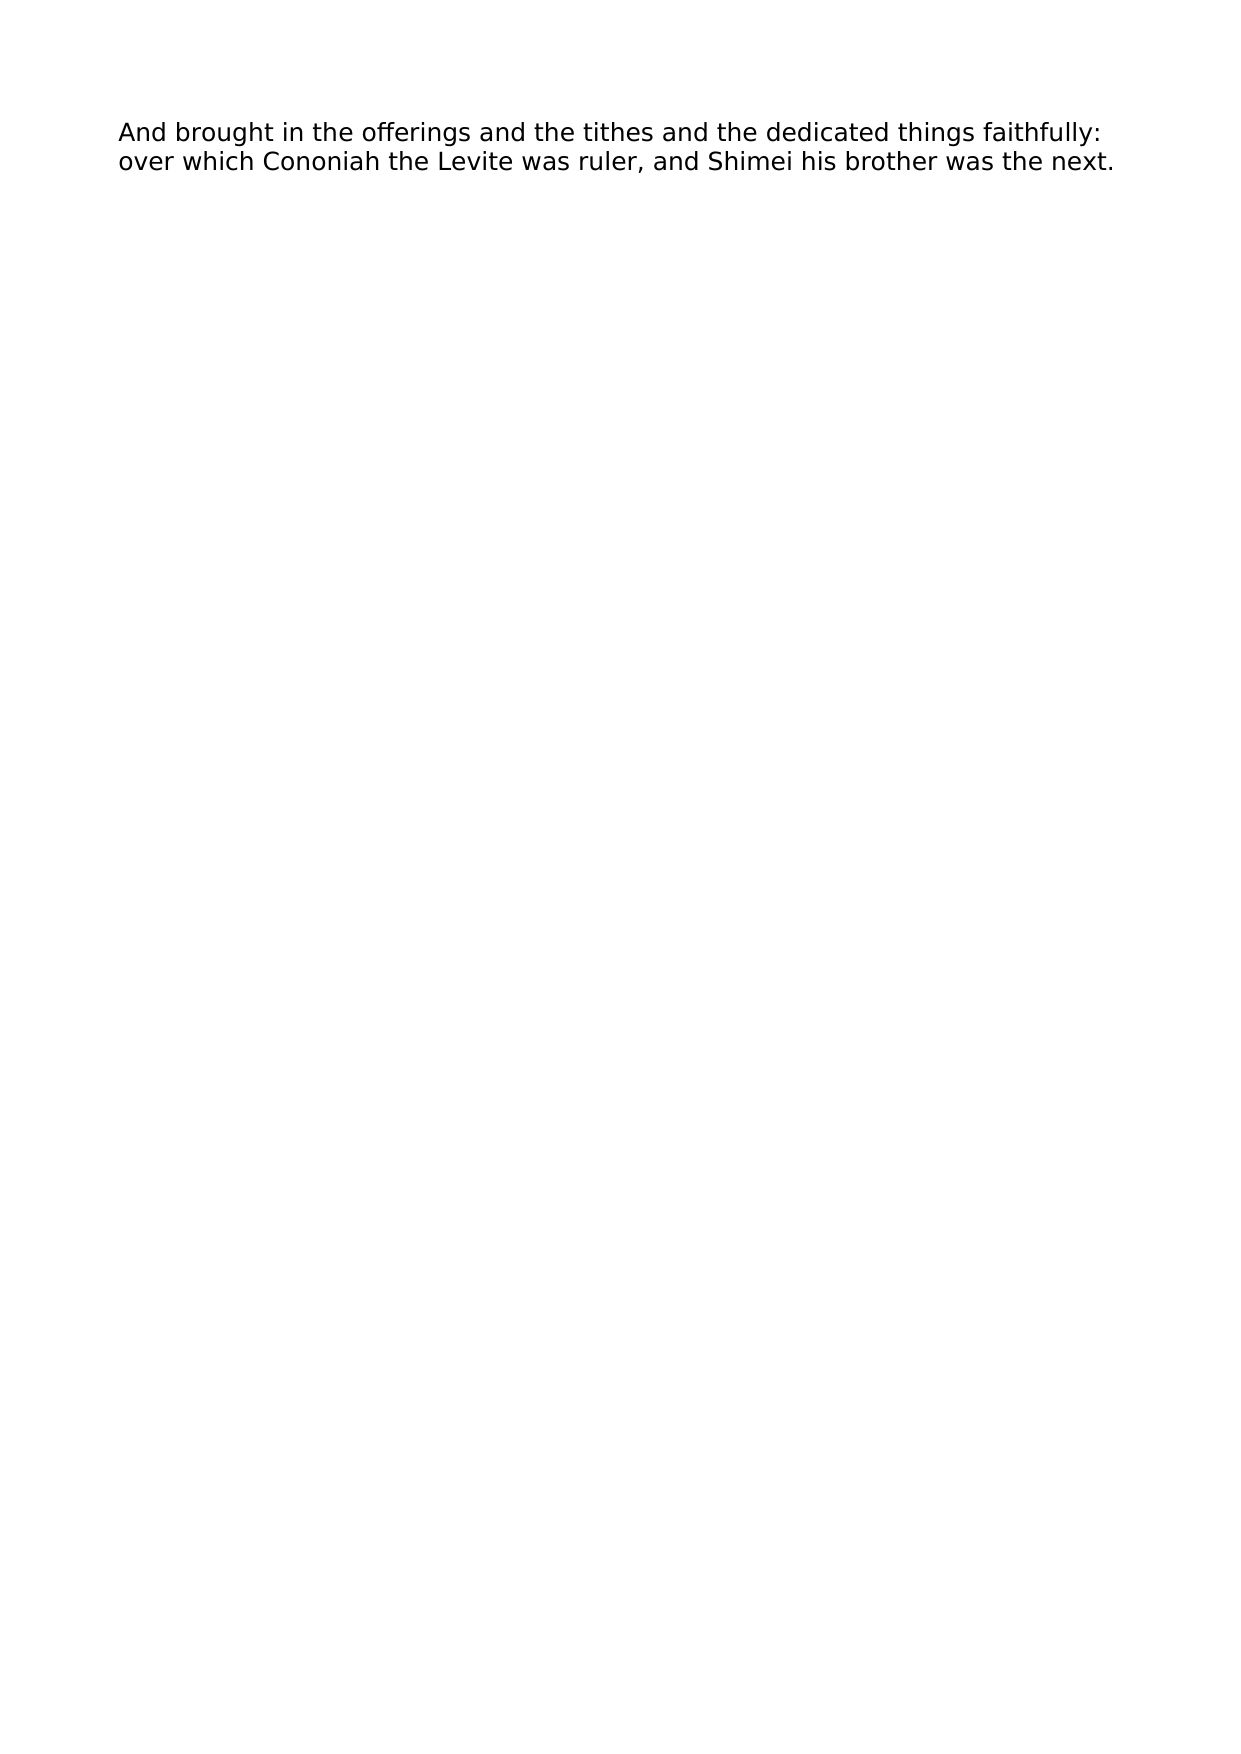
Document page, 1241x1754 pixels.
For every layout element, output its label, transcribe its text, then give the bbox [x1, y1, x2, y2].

text And brought in the offerings and the tithes and the dedicated things faithfully: over which Cononiah the Levite was ruler, and Shimei his brother was the next. [118, 118, 1122, 176]
